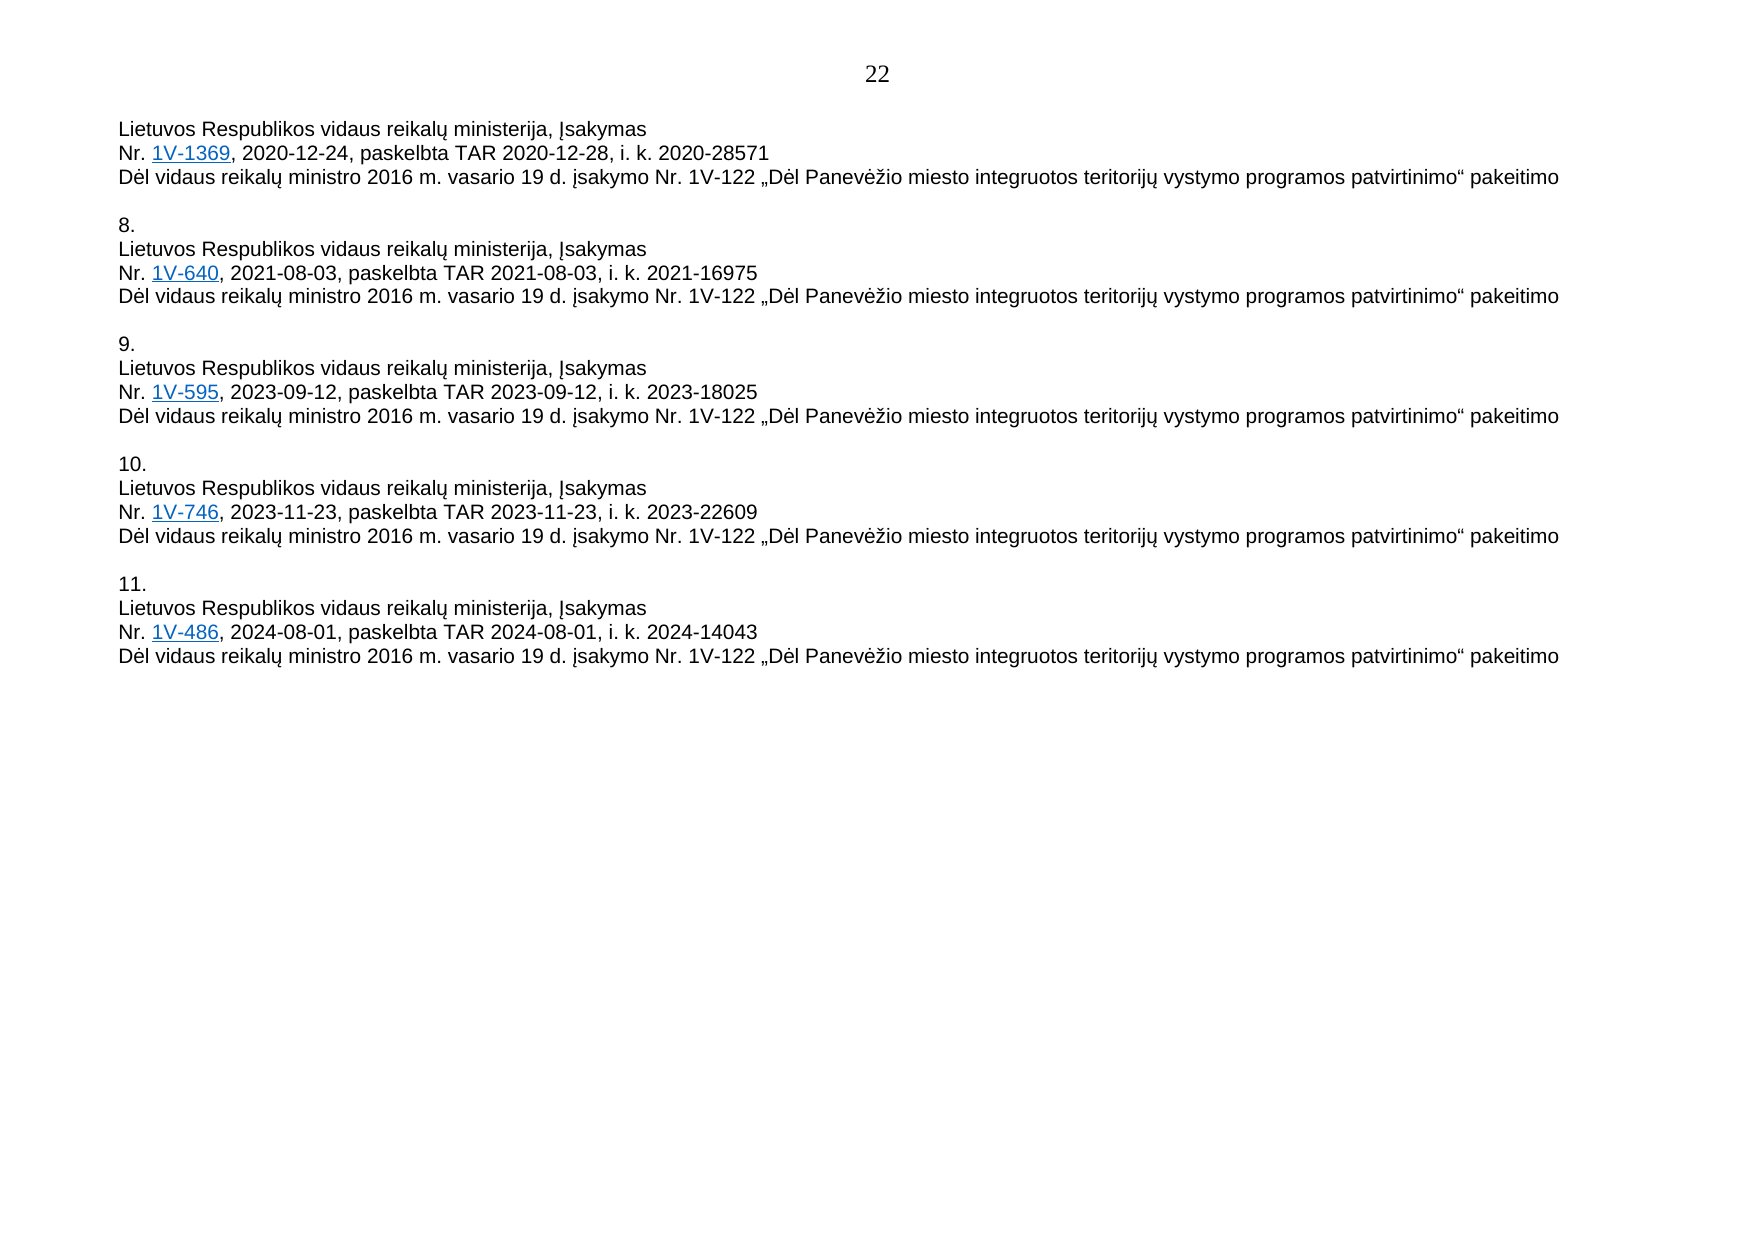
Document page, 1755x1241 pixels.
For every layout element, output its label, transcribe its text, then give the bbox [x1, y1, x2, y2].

text Lietuvos Respublikos vidaus reikalų ministerija, Įsakymas [118, 476, 1636, 500]
text Nr. 1V-1369, 2020-12-24, paskelbta TAR 2020-12-28, i. k. 2020-28571 [118, 141, 1636, 164]
text Lietuvos Respublikos vidaus reikalų ministerija, Įsakymas [118, 356, 1636, 380]
text Nr. 1V-486, 2024-08-01, paskelbta TAR 2024-08-01, i. k. 2024-14043 [118, 620, 1636, 644]
text Dėl vidaus reikalų ministro 2016 m. vasario 19 d. įsakymo Nr. 1V-122 „Dėl Panevėžio miesto integruotos teritorijų vystymo programos patvirtinimo“ pakeitimo [118, 284, 1636, 308]
text Dėl vidaus reikalų ministro 2016 m. vasario 19 d. įsakymo Nr. 1V-122 „Dėl Panevėžio miesto integruotos teritorijų vystymo programos patvirtinimo“ pakeitimo [118, 644, 1636, 668]
text Lietuvos Respublikos vidaus reikalų ministerija, Įsakymas [118, 236, 1636, 260]
text Dėl vidaus reikalų ministro 2016 m. vasario 19 d. įsakymo Nr. 1V-122 „Dėl Panevėžio miesto integruotos teritorijų vystymo programos patvirtinimo“ pakeitimo [118, 404, 1636, 428]
text 10. [118, 452, 1636, 476]
text 9. [118, 332, 1636, 356]
text 8. [118, 212, 1636, 236]
text Nr. 1V-595, 2023-09-12, paskelbta TAR 2023-09-12, i. k. 2023-18025 [118, 380, 1636, 404]
text Dėl vidaus reikalų ministro 2016 m. vasario 19 d. įsakymo Nr. 1V-122 „Dėl Panevėžio miesto integruotos teritorijų vystymo programos patvirtinimo“ pakeitimo [118, 164, 1636, 188]
text 11. [118, 572, 1636, 596]
text Nr. 1V-746, 2023-11-23, paskelbta TAR 2023-11-23, i. k. 2023-22609 [118, 500, 1636, 524]
text Nr. 1V-640, 2021-08-03, paskelbta TAR 2021-08-03, i. k. 2021-16975 [118, 260, 1636, 284]
text Lietuvos Respublikos vidaus reikalų ministerija, Įsakymas [118, 117, 1636, 141]
text Dėl vidaus reikalų ministro 2016 m. vasario 19 d. įsakymo Nr. 1V-122 „Dėl Panevėžio miesto integruotos teritorijų vystymo programos patvirtinimo“ pakeitimo [118, 524, 1636, 548]
text Lietuvos Respublikos vidaus reikalų ministerija, Įsakymas [118, 596, 1636, 620]
